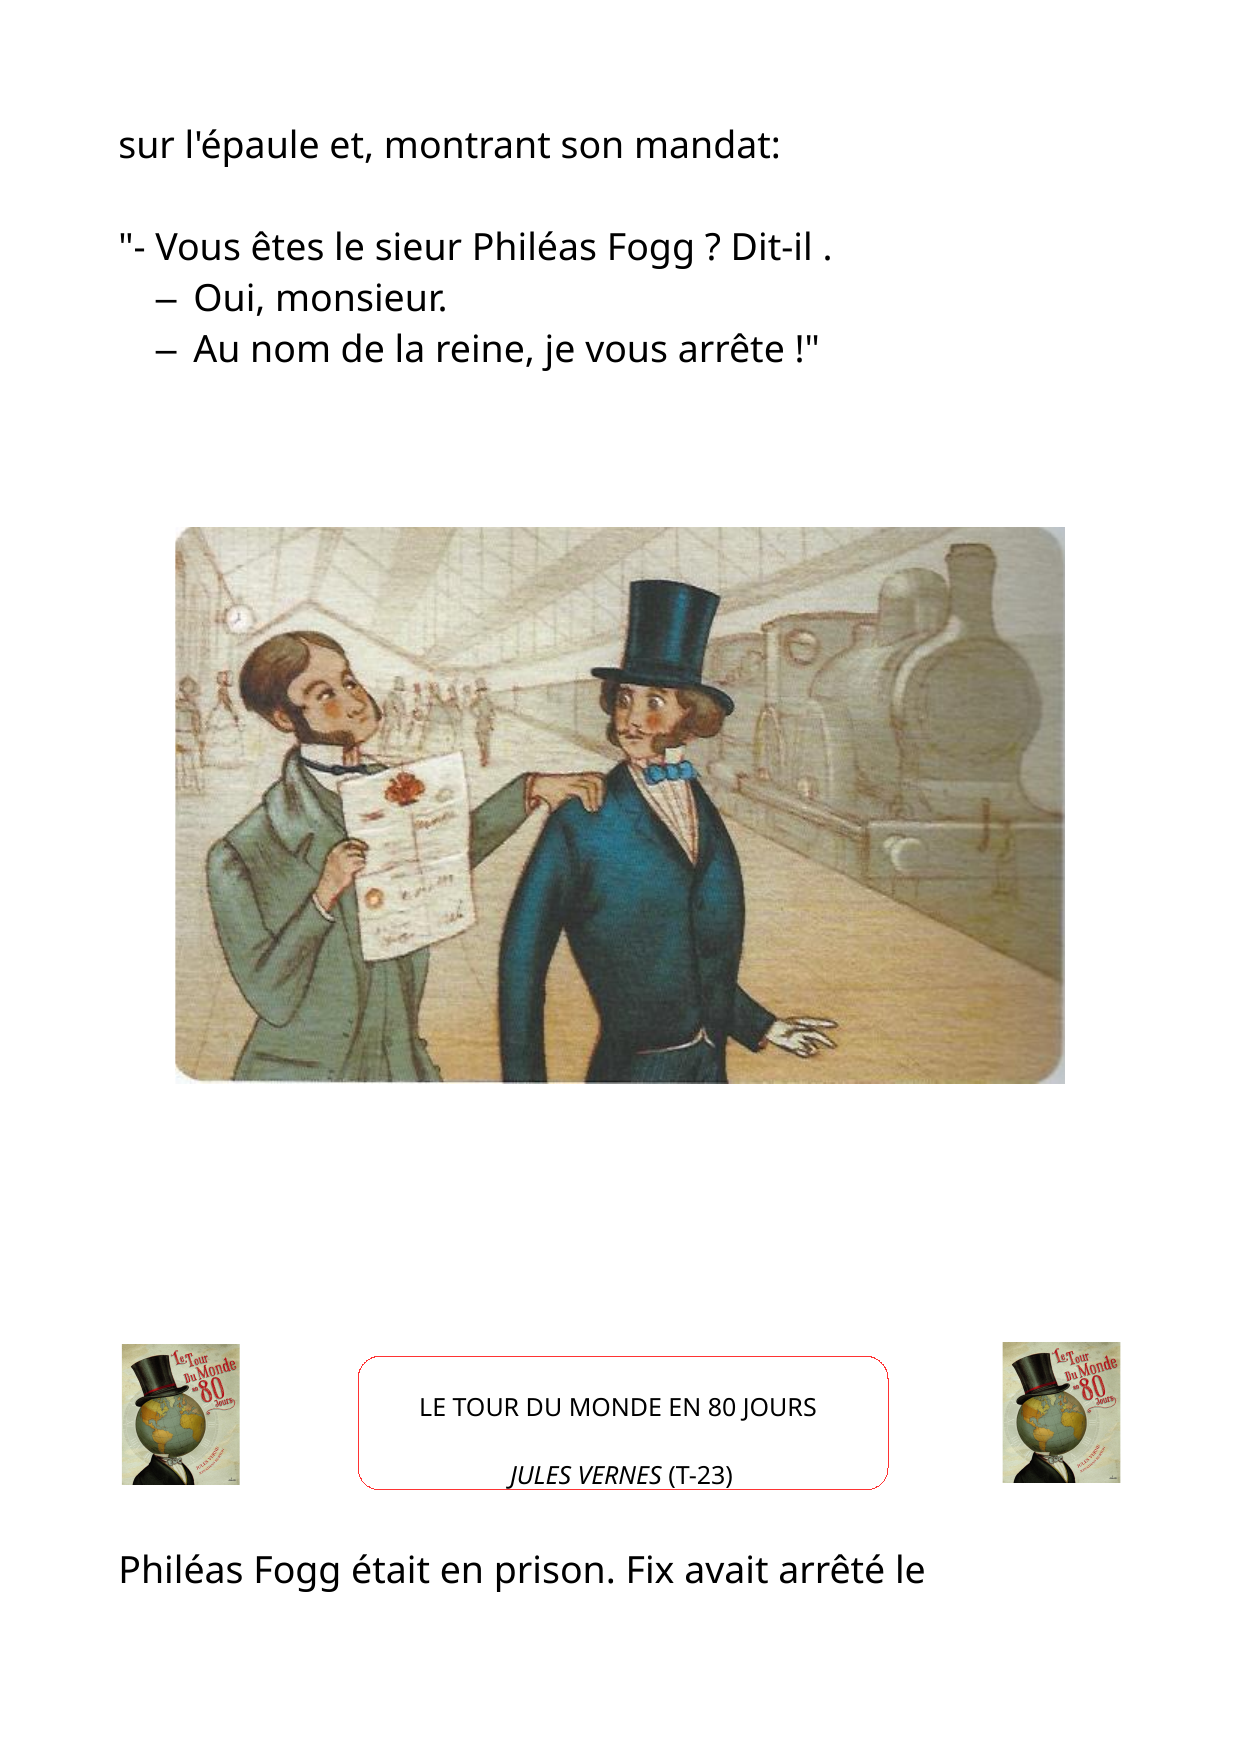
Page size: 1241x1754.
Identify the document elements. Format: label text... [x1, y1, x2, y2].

text Philéas Fogg était en prison. Fix avait arrêté le [118, 1543, 1122, 1594]
picture [1002, 1342, 1121, 1483]
text LE TOUR DU MONDE EN 80 JOURS [359, 1390, 888, 1424]
text [889, 1390, 1002, 1424]
list Au nom de la reine, je vous arrête !" [156, 322, 1122, 373]
text sur l'épaule et, montrant son mandat: [118, 118, 1122, 169]
list Oui, monsieur. [156, 271, 1122, 322]
picture [121, 1344, 240, 1485]
text JULES VERNES (T-23) [118, 1458, 1122, 1492]
text "- Vous êtes le sieur Philéas Fogg ? Dit-il . [118, 220, 1122, 271]
text [240, 1390, 358, 1424]
picture [175, 527, 1065, 1084]
